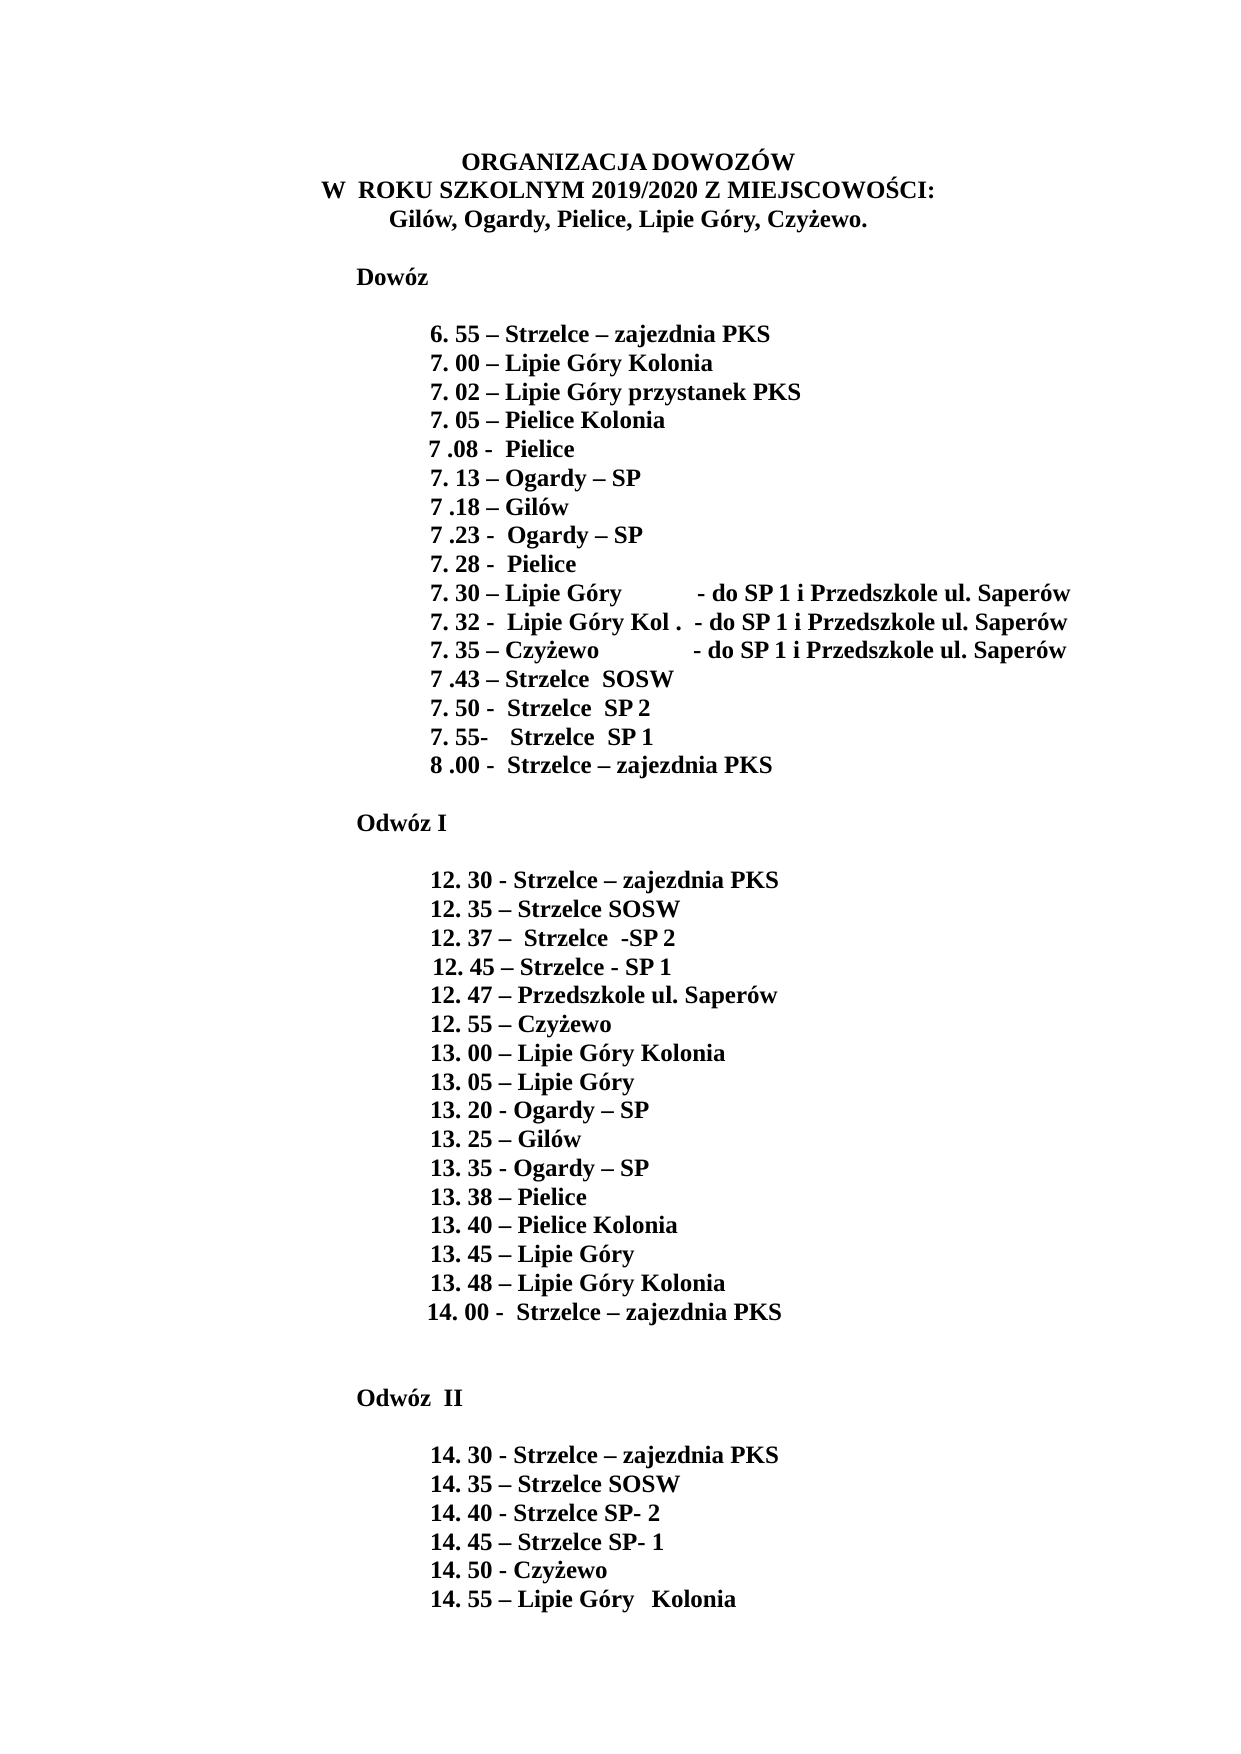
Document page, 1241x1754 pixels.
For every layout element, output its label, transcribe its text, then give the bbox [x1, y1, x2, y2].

text 7. 35 – Czyżewo - do SP 1 i Przedszkole ul. Saperów [134, 636, 1122, 664]
text Dowóz [134, 262, 1122, 291]
text 7. 28 - Pielice [134, 549, 1122, 578]
text 7 .43 – Strzelce SOSW [134, 664, 1122, 693]
text 6. 55 – Strzelce – zajezdnia PKS 7. 00 – Lipie Góry Kolonia 7. 02 – Lipie Góry przystanek PKS 7. 05 – Pielice Kolonia [134, 319, 1122, 434]
text 13. 45 – Lipie Góry [134, 1239, 1122, 1268]
text Odwóz I [134, 808, 1122, 837]
text 13. 48 – Lipie Góry Kolonia [134, 1268, 1122, 1297]
text 14. 30 - Strzelce – zajezdnia PKS 14. 35 – Strzelce SOSW 14. 40 - Strzelce SP- 2 [134, 1412, 1122, 1527]
text Odwóz II [134, 1354, 1122, 1412]
text 7. 50 - Strzelce SP 2 7. 55- Strzelce SP 1 [134, 693, 1122, 751]
text 14. 00 - Strzelce – zajezdnia PKS [427, 1297, 1122, 1326]
text 7. 13 – Ogardy – SP 7 .18 – Gilów 7 .23 - Ogardy – SP [134, 463, 1122, 549]
text 7. 30 – Lipie Góry - do SP 1 i Przedszkole ul. Saperów [134, 578, 1122, 607]
text 7. 32 - Lipie Góry Kol . - do SP 1 i Przedszkole ul. Saperów [134, 607, 1122, 636]
text 13. 35 - Ogardy – SP [134, 1153, 1122, 1182]
text Gilów, Ogardy, Pielice, Lipie Góry, Czyżewo. [134, 204, 1122, 233]
text 14. 45 – Strzelce SP- 1 [134, 1527, 1122, 1556]
text 13. 40 – Pielice Kolonia [134, 1211, 1122, 1239]
text 12. 30 - Strzelce – zajezdnia PKS 12. 35 – Strzelce SOSW 12. 37 – Strzelce -SP 2 12. 45 – Strzelce - SP 1 12. 47 – Przedszkole ul. Saperów 12. 55 – Czyżewo 13. 00 – Lipie Góry Kolonia 13. 05 – Lipie Góry 13. 20 - Ogardy – SP 13. 25 – Gilów [134, 837, 1122, 1153]
text W ROKU SZKOLNYM 2019/2020 Z MIEJSCOWOŚCI: [134, 176, 1122, 204]
text ORGANIZACJA DOWOZÓW [134, 147, 1122, 176]
text 8 .00 - Strzelce – zajezdnia PKS [134, 751, 1122, 779]
text 13. 38 – Pielice [134, 1182, 1122, 1211]
text 7 .08 - Pielice [134, 434, 1122, 463]
text 14. 50 - Czyżewo 14. 55 – Lipie Góry Kolonia [134, 1556, 1122, 1613]
